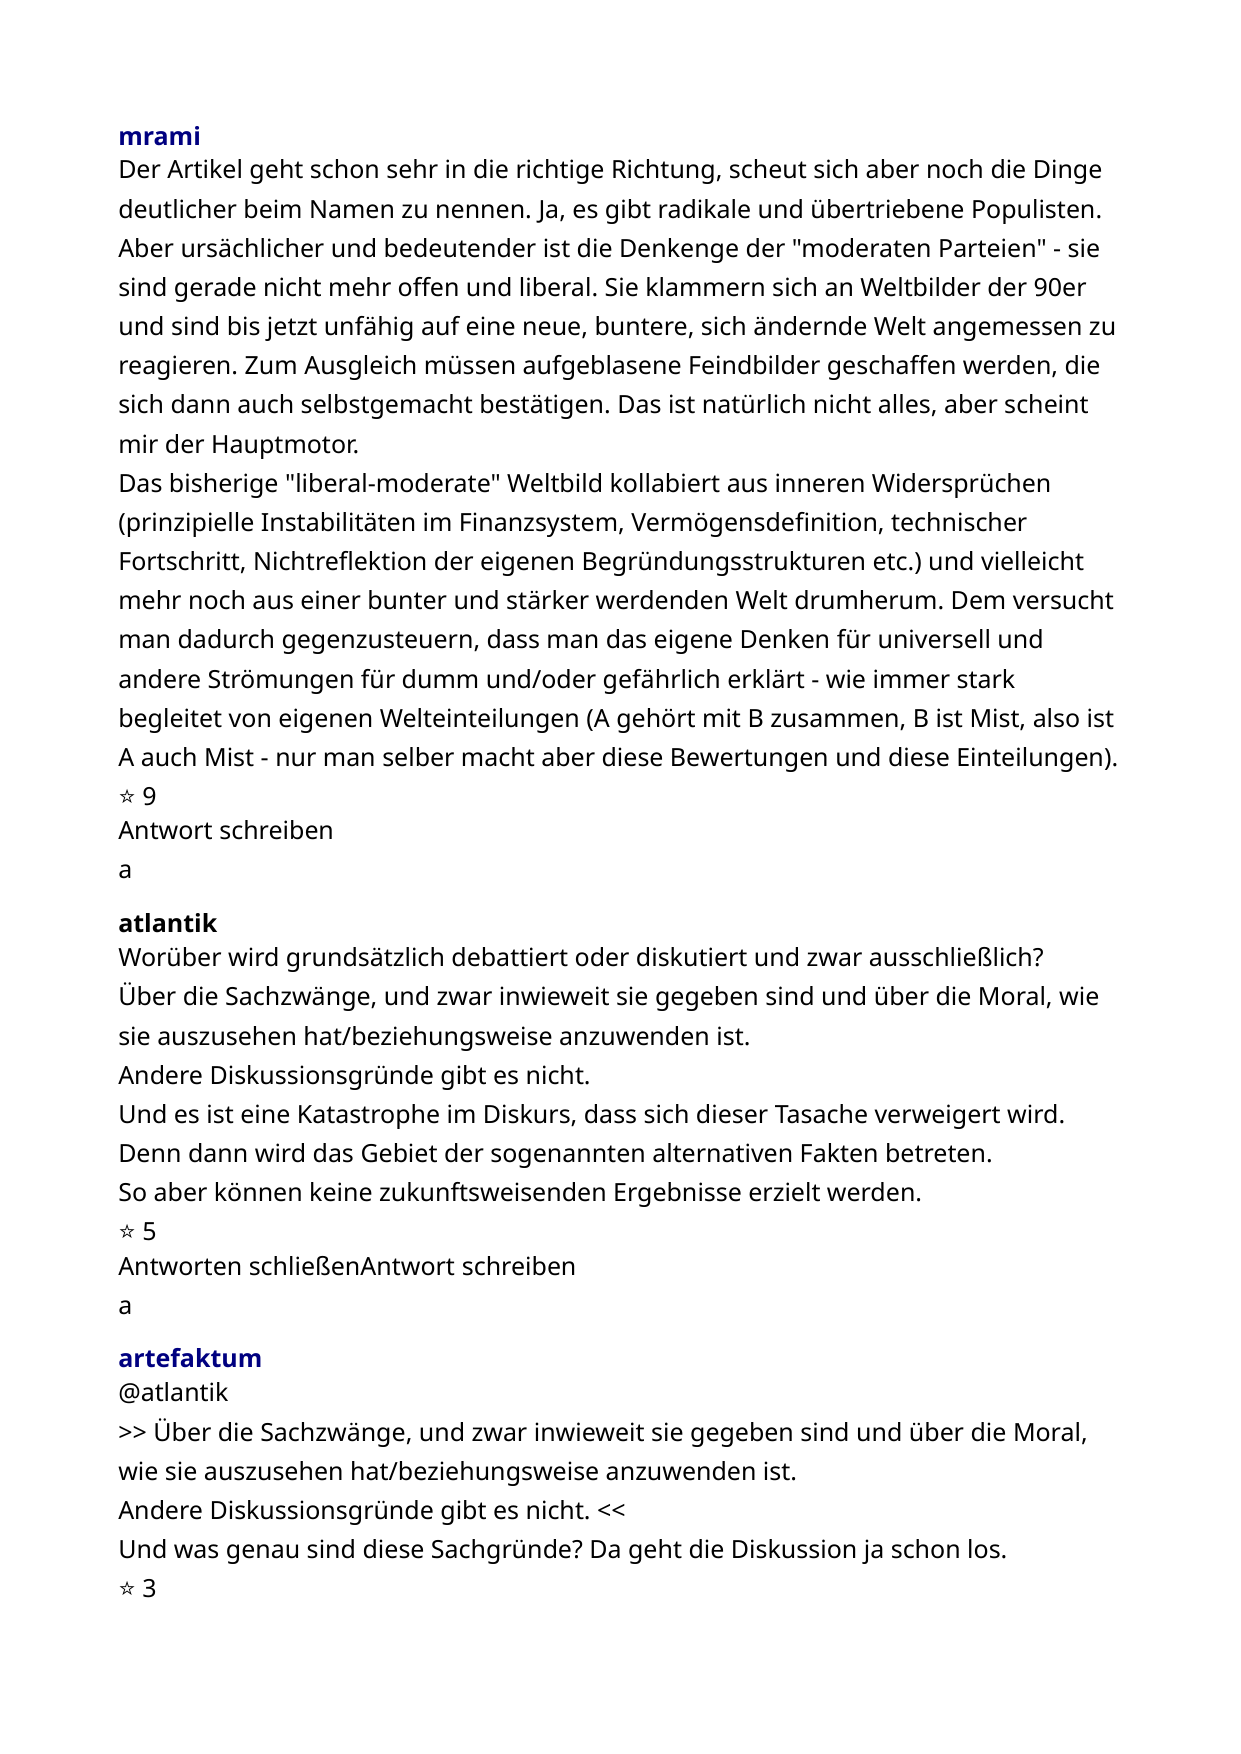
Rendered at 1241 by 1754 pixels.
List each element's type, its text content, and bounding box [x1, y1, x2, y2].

text Und es ist eine Katastrophe im Diskurs, dass sich dieser Tasache verweigert wird. Denn dann wird das Gebiet der sogenannten alternativen Fakten betreten. So aber können keine zukunftsweisenden Ergebnisse erzielt werden. [118, 1097, 1122, 1209]
text Antwort schreiben [118, 813, 1122, 847]
text ⭐️ 9 [118, 779, 1122, 813]
text Das bisherige "liberal-moderate" Weltbild kollabiert aus inneren Widersprüchen (prinzipielle Instabilitäten im Finanzsystem, Vermögensdefinition, technischer Fortschritt, Nichtreflektion der eigenen Begründungsstrukturen etc.) und vielleicht mehr noch aus einer bunter und stärker werdenden Welt drumherum. Dem versucht man dadurch gegenzusteuern, dass man das eigene Denken für universell und andere Strömungen für dumm und/oder gefährlich erklärt - wie immer stark begleitet von eigenen Welteinteilungen (A gehört mit B zusammen, B ist Mist, also ist A auch Mist - nur man selber macht aber diese Bewertungen und diese Einteilungen). [118, 466, 1122, 774]
text Worüber wird grundsätzlich debattiert oder diskutiert und zwar ausschließlich? [118, 940, 1122, 974]
text a [118, 1287, 1122, 1321]
text Der Artikel geht schon sehr in die richtige Richtung, scheut sich aber noch die Dinge deutlicher beim Namen zu nennen. Ja, es gibt radikale und übertriebene Populisten. Aber ursächlicher und bedeutender ist die Denkenge der "moderaten Parteien" - sie sind gerade nicht mehr offen und liberal. Sie klammern sich an Weltbilder der 90er und sind bis jetzt unfähig auf eine neue, buntere, sich ändernde Welt angemessen zu reagieren. Zum Ausgleich müssen aufgeblasene Feindbilder geschaffen werden, die sich dann auch selbstgemacht bestätigen. Das ist natürlich nicht alles, aber scheint mir der Hauptmotor. [118, 152, 1122, 460]
subtitle mrami [118, 118, 1122, 152]
text @atlantik [118, 1375, 1122, 1409]
subtitle atlantik [118, 906, 1122, 940]
text a [118, 852, 1122, 886]
subtitle artefaktum [118, 1341, 1122, 1375]
text Antworten schließenAntwort schreiben [118, 1248, 1122, 1282]
text Und was genau sind diese Sachgründe? Da geht die Diskussion ja schon los. [118, 1532, 1122, 1566]
text >> Über die Sachzwänge, und zwar inwieweit sie gegeben sind und über die Moral, wie sie auszusehen hat/beziehungsweise anzuwenden ist. Andere Diskussionsgründe gibt es nicht. << [118, 1414, 1122, 1527]
text Über die Sachzwänge, und zwar inwieweit sie gegeben sind und über die Moral, wie sie auszusehen hat/beziehungsweise anzuwenden ist. Andere Diskussionsgründe gibt es nicht. [118, 979, 1122, 1091]
text ⭐️ 5 [118, 1214, 1122, 1248]
text ⭐️ 3 [118, 1571, 1122, 1605]
